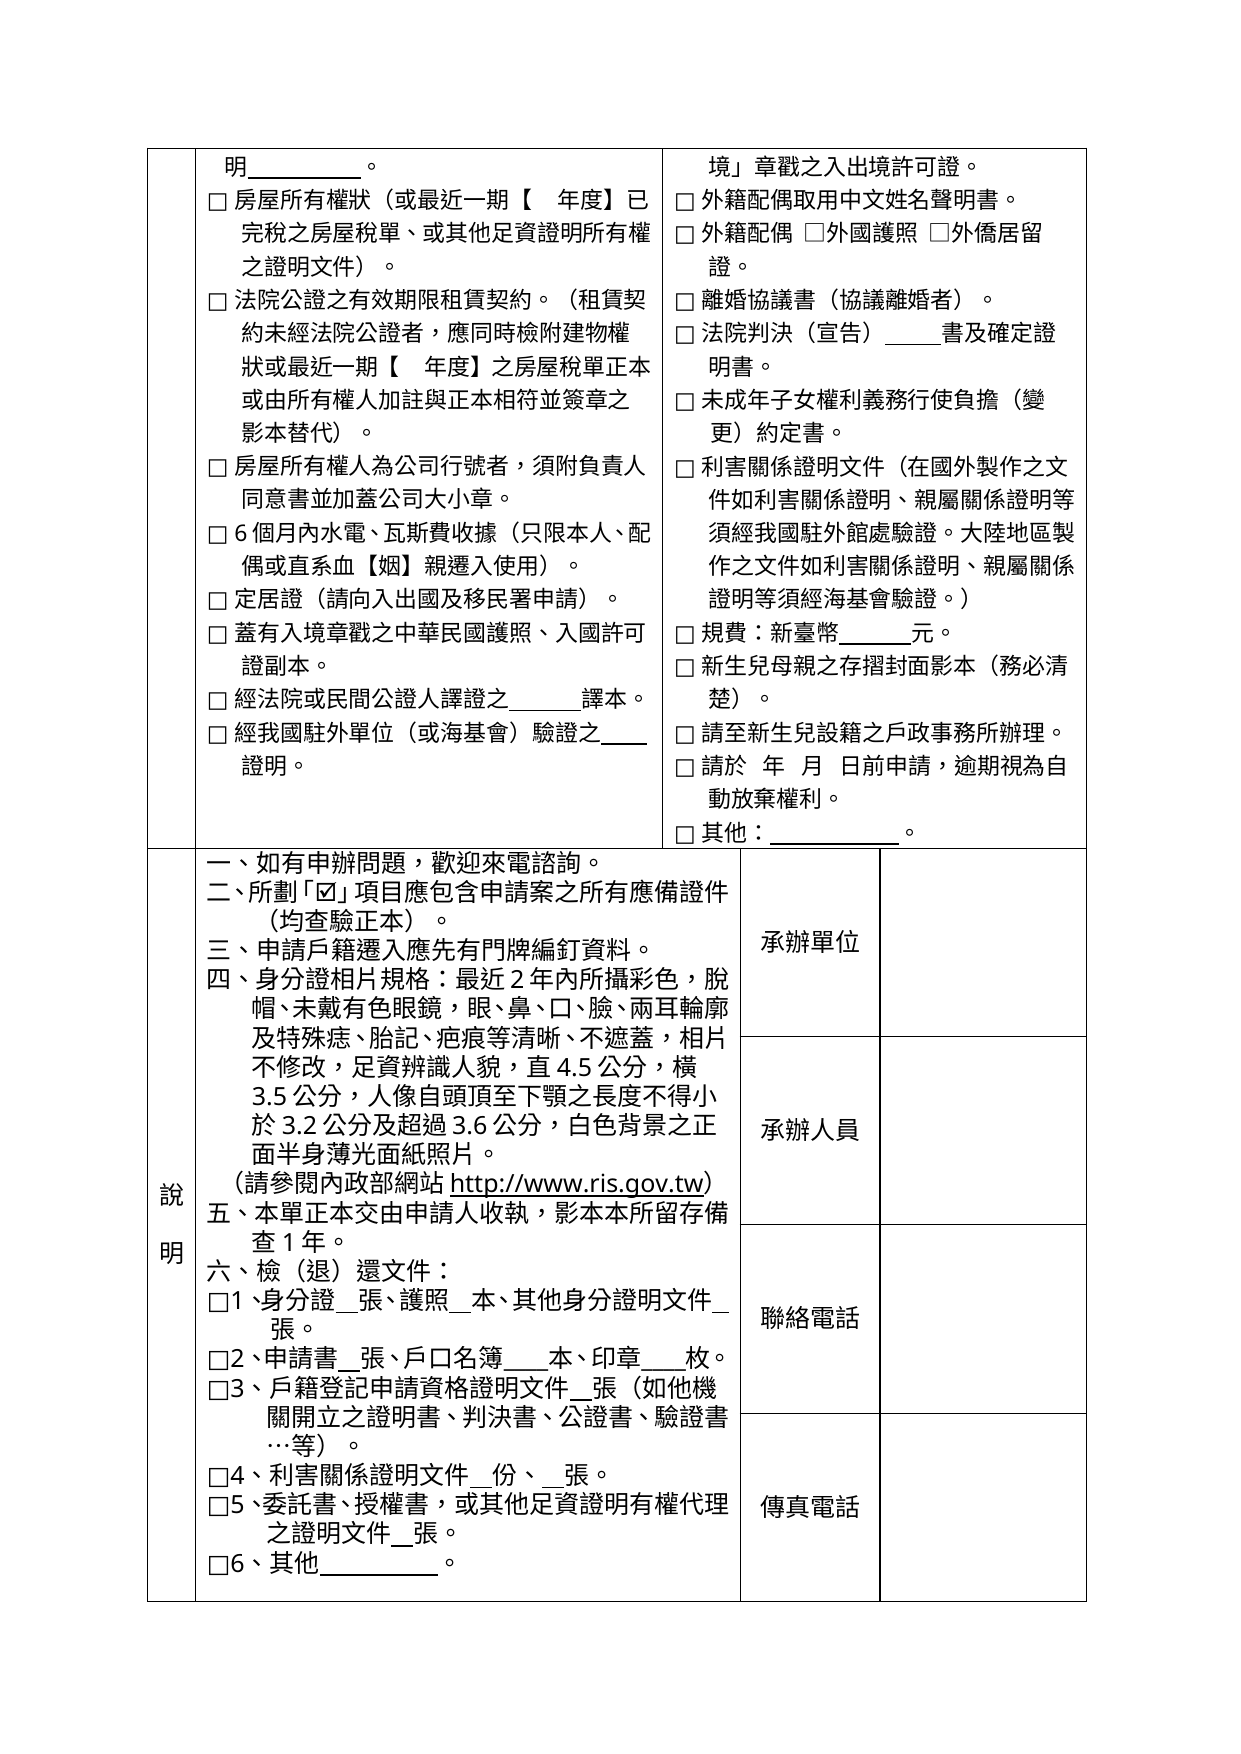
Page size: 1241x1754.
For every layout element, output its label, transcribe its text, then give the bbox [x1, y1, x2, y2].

table_cell [881, 1414, 1086, 1601]
table_cell [881, 1225, 1086, 1412]
table_cell 說 明 [148, 849, 195, 1601]
table_cell 明 。 □ 房屋所有權狀（或最近一期【 年度】已完稅之房屋稅單、或其他足資證明所有權之證明文件）。 □ 法院公證之有效期限租賃契約。（租賃契約未經法院公證者，應同時檢附建物權狀或最近一期【 年度】之房屋稅單正本或由所有權人加註與正本相符並簽章之影本替代）。 □ 房屋所有權人為公司行號者，須附負責人同意書並加蓋公司大小章。 □ 6個月內水電、瓦斯費收據（只限本人、配偶或直系血【姻】親遷入使用）。 □ 定居證（請向入出國及移民署申請）。 □ 蓋有入境章戳之中華民國護照、入國許可證副本。 □ 經法院或民間公證人譯證之 譯本。 □ 經我國駐外單位（或海基會）驗證之 證明。 [196, 149, 662, 848]
table_cell [148, 149, 195, 848]
table_cell 境」章戳之入出境許可證。 □ 外籍配偶取用中文姓名聲明書。 □ 外籍配偶 □外國護照 □外僑居留證。 □ 離婚協議書（協議離婚者）。 □ 法院判決（宣告） 書及確定證明書。 □ 未成年子女權利義務行使負擔（變更）約定書。 □ 利害關係證明文件（在國外製作之文件如利害關係證明、親屬關係證明等須經我國駐外館處驗證。大陸地區製作之文件如利害關係證明、親屬關係證明等須經海基會驗證。） □ 規費：新臺幣 元。 □ 新生兒母親之存摺封面影本（務必清楚）。 □ 請至新生兒設籍之戶政事務所辦理。 □ 請於 年 月 日前申請，逾期視為自動放棄權利。 □ 其他： 。 [663, 149, 1086, 848]
table_cell 一、如有申辦問題，歡迎來電諮詢。 二、所劃「R」項目應包含申請案之所有應備證件（均查驗正本）。 三、申請戶籍遷入應先有門牌編釘資料。 四、身分證相片規格：最近2年內所攝彩色，脫帽、未戴有色眼鏡，眼、鼻、口、臉、兩耳輪廓及特殊痣、胎記、疤痕等清晰、不遮蓋，相片不修改，足資辨識人貌，直4.5公分，橫3.5公分，人像自頭頂至下顎之長度不得小於3.2公分及超過3.6公分，白色背景之正面半身薄光面紙照片。 （請參閱內政部網站http://www.ris.gov.tw） 五、本單正本交由申請人收執，影本本所留存備查1年。 六、檢（退）還文件： □1、身分證 張、護照 本、其他身分證明文件 張。 □2、申請書 張、戶口名簿____本、印章____枚。 □3、戶籍登記申請資格證明文件 張（如他機關開立之證明書、判決書、公證書、驗證書…等）。 □4、利害關係證明文件 份、 張。 □5、委託書、授權書，或其他足資證明有權代理之證明文件 張。 □6、其他 。 [196, 849, 740, 1601]
table_cell 承辦人員 [741, 1037, 879, 1224]
table_cell 承辦單位 [741, 849, 879, 1036]
table_cell [881, 1037, 1086, 1224]
table_cell 傳真電話 [741, 1414, 879, 1601]
table_cell [881, 849, 1086, 1036]
table_cell 聯絡電話 [741, 1225, 879, 1412]
